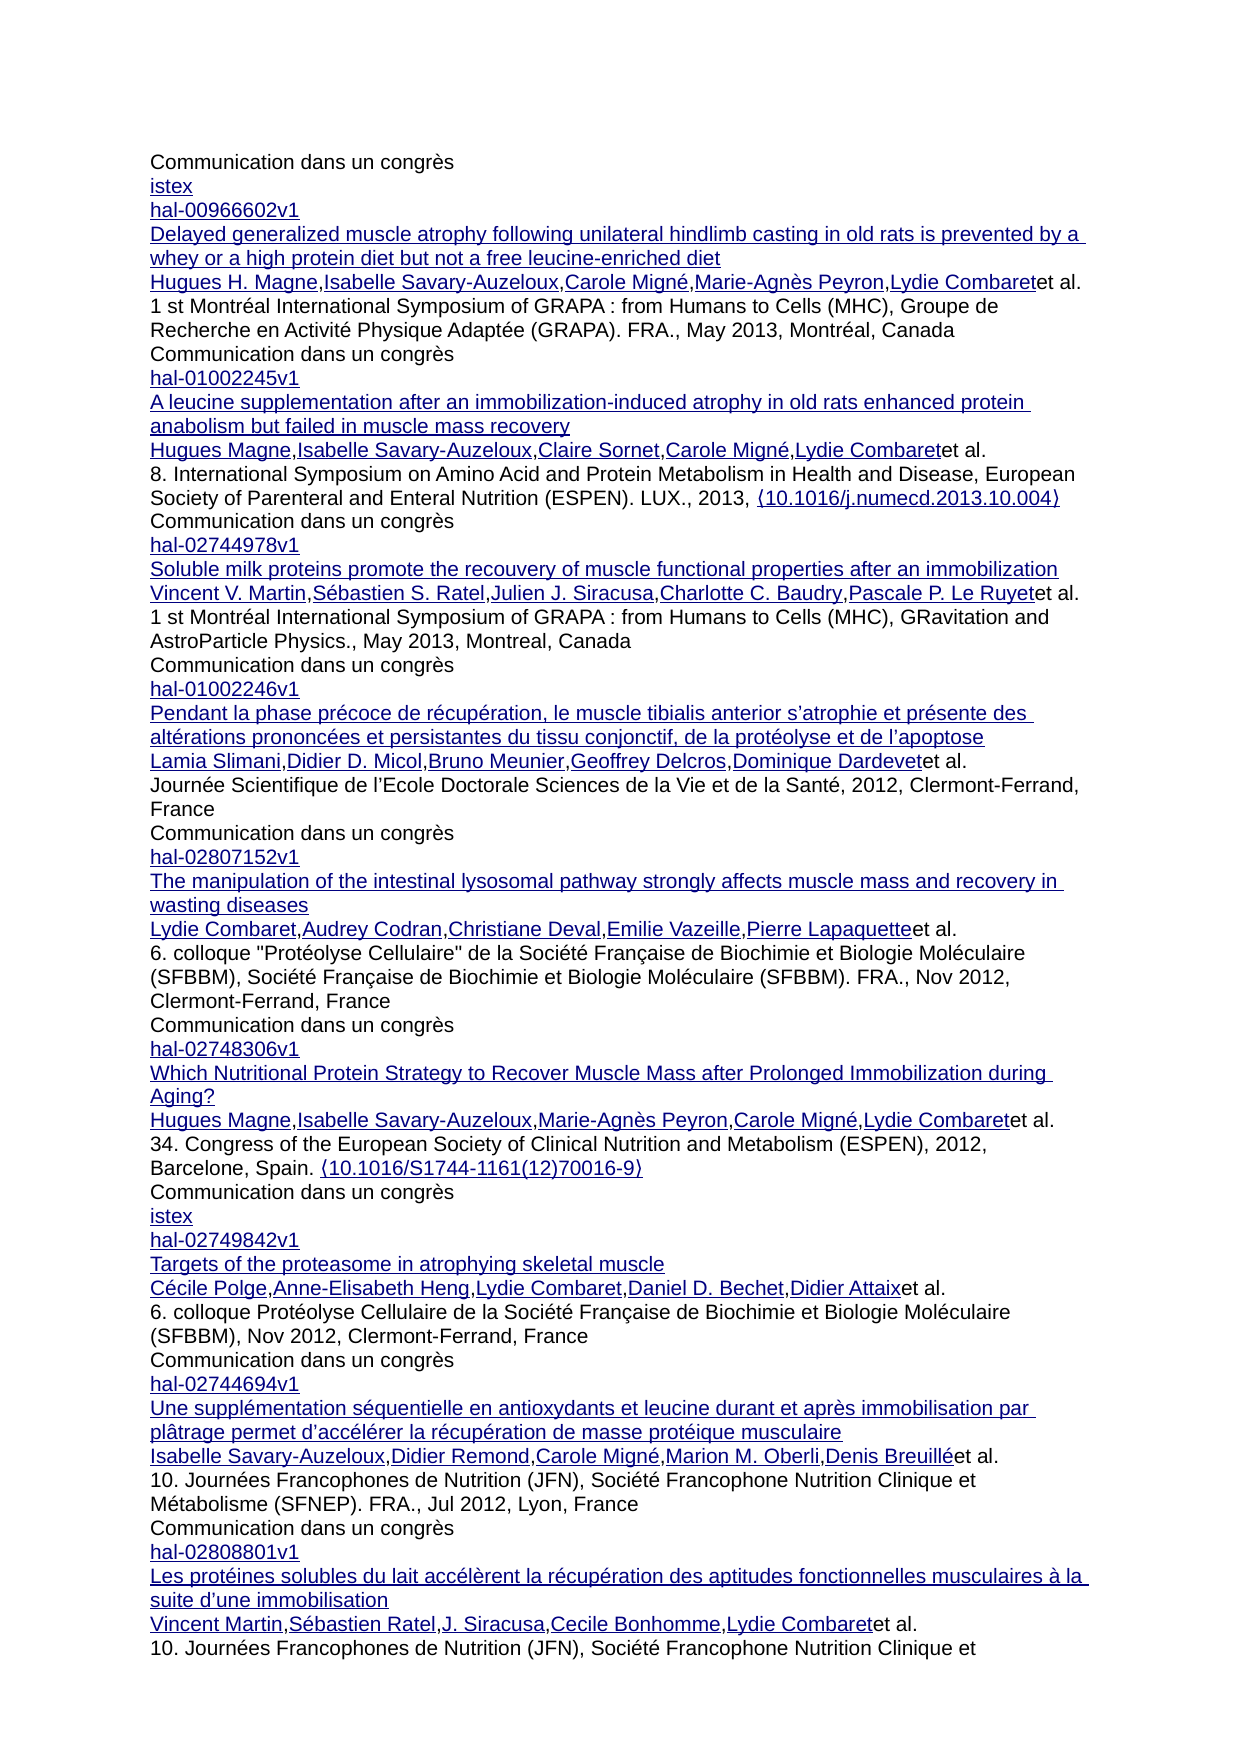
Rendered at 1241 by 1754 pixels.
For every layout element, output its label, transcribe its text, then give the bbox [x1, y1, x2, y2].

table_cell Communication dans un congrès istex hal-00966602v1 [150, 150, 1090, 222]
table_cell Delayed generalized muscle atrophy following unilateral hindlimb casting in old rats is prevented by a whey or a high protein diet but not a free leucine-enriched diet Hugues H. Magne,Isabelle Savary-Auzeloux,Carole Migné,Marie-Agnès Peyron,Lydie Combaretet al. 1 st Montréal International Symposium of GRAPA : from Humans to Cells (MHC), Groupe de Recherche en Activité Physique Adaptée (GRAPA). FRA., May 2013, Montréal, Canada Communication dans un congrès hal-01002245v1 [150, 222, 1090, 389]
table_cell A leucine supplementation after an immobilization-induced atrophy in old rats enhanced protein anabolism but failed in muscle mass recovery Hugues Magne,Isabelle Savary-Auzeloux,Claire Sornet,Carole Migné,Lydie Combaretet al. 8. International Symposium on Amino Acid and Protein Metabolism in Health and Disease, European Society of Parenteral and Enteral Nutrition (ESPEN). LUX., 2013, ⟨10.1016/j.numecd.2013.10.004⟩ Communication dans un congrès hal-02744978v1 [150, 390, 1090, 557]
table_cell Which Nutritional Protein Strategy to Recover Muscle Mass after Prolonged Immobilization during Aging? Hugues Magne,Isabelle Savary-Auzeloux,Marie-Agnès Peyron,Carole Migné,Lydie Combaretet al. 34. Congress of the European Society of Clinical Nutrition and Metabolism (ESPEN), 2012, Barcelone, Spain. ⟨10.1016/S1744-1161(12)70016-9⟩ Communication dans un congrès istex hal-02749842v1 [150, 1060, 1090, 1252]
table_cell Targets of the proteasome in atrophying skeletal muscle Cécile Polge,Anne-Elisabeth Heng,Lydie Combaret,Daniel D. Bechet,Didier Attaixet al. 6. colloque Protéolyse Cellulaire de la Société Française de Biochimie et Biologie Moléculaire (SFBBM), Nov 2012, Clermont-Ferrand, France Communication dans un congrès hal-02744694v1 [150, 1252, 1090, 1396]
table_cell Les protéines solubles du lait accélèrent la récupération des aptitudes fonctionnelles musculaires à la suite d’une immobilisation Vincent Martin,Sébastien Ratel,J. Siracusa,Cecile Bonhomme,Lydie Combaretet al. 10. Journées Francophones de Nutrition (JFN), Société Francophone Nutrition Clinique et [150, 1564, 1090, 1659]
table_cell Une supplémentation séquentielle en antioxydants et leucine durant et après immobilisation par plâtrage permet d’accélérer la récupération de masse protéique musculaire Isabelle Savary-Auzeloux,Didier Remond,Carole Migné,Marion M. Oberli,Denis Breuilléet al. 10. Journées Francophones de Nutrition (JFN), Société Francophone Nutrition Clinique et Métabolisme (SFNEP). FRA., Jul 2012, Lyon, France Communication dans un congrès hal-02808801v1 [150, 1396, 1090, 1563]
table_cell Soluble milk proteins promote the recouvery of muscle functional properties after an immobilization Vincent V. Martin,Sébastien S. Ratel,Julien J. Siracusa,Charlotte C. Baudry,Pascale P. Le Ruyetet al. 1 st Montréal International Symposium of GRAPA : from Humans to Cells (MHC), GRavitation and AstroParticle Physics., May 2013, Montreal, Canada Communication dans un congrès hal-01002246v1 [150, 557, 1090, 701]
table_cell Pendant la phase précoce de récupération, le muscle tibialis anterior s’atrophie et présente des altérations prononcées et persistantes du tissu conjonctif, de la protéolyse et de l’apoptose Lamia Slimani,Didier D. Micol,Bruno Meunier,Geoffrey Delcros,Dominique Dardevetet al. Journée Scientifique de l’Ecole Doctorale Sciences de la Vie et de la Santé, 2012, Clermont-Ferrand, France Communication dans un congrès hal-02807152v1 [150, 701, 1090, 869]
table_cell The manipulation of the intestinal lysosomal pathway strongly affects muscle mass and recovery in wasting diseases Lydie Combaret,Audrey Codran,Christiane Deval,Emilie Vazeille,Pierre Lapaquetteet al. 6. colloque "Protéolyse Cellulaire" de la Société Française de Biochimie et Biologie Moléculaire (SFBBM), Société Française de Biochimie et Biologie Moléculaire (SFBBM). FRA., Nov 2012, Clermont-Ferrand, France Communication dans un congrès hal-02748306v1 [150, 869, 1090, 1060]
